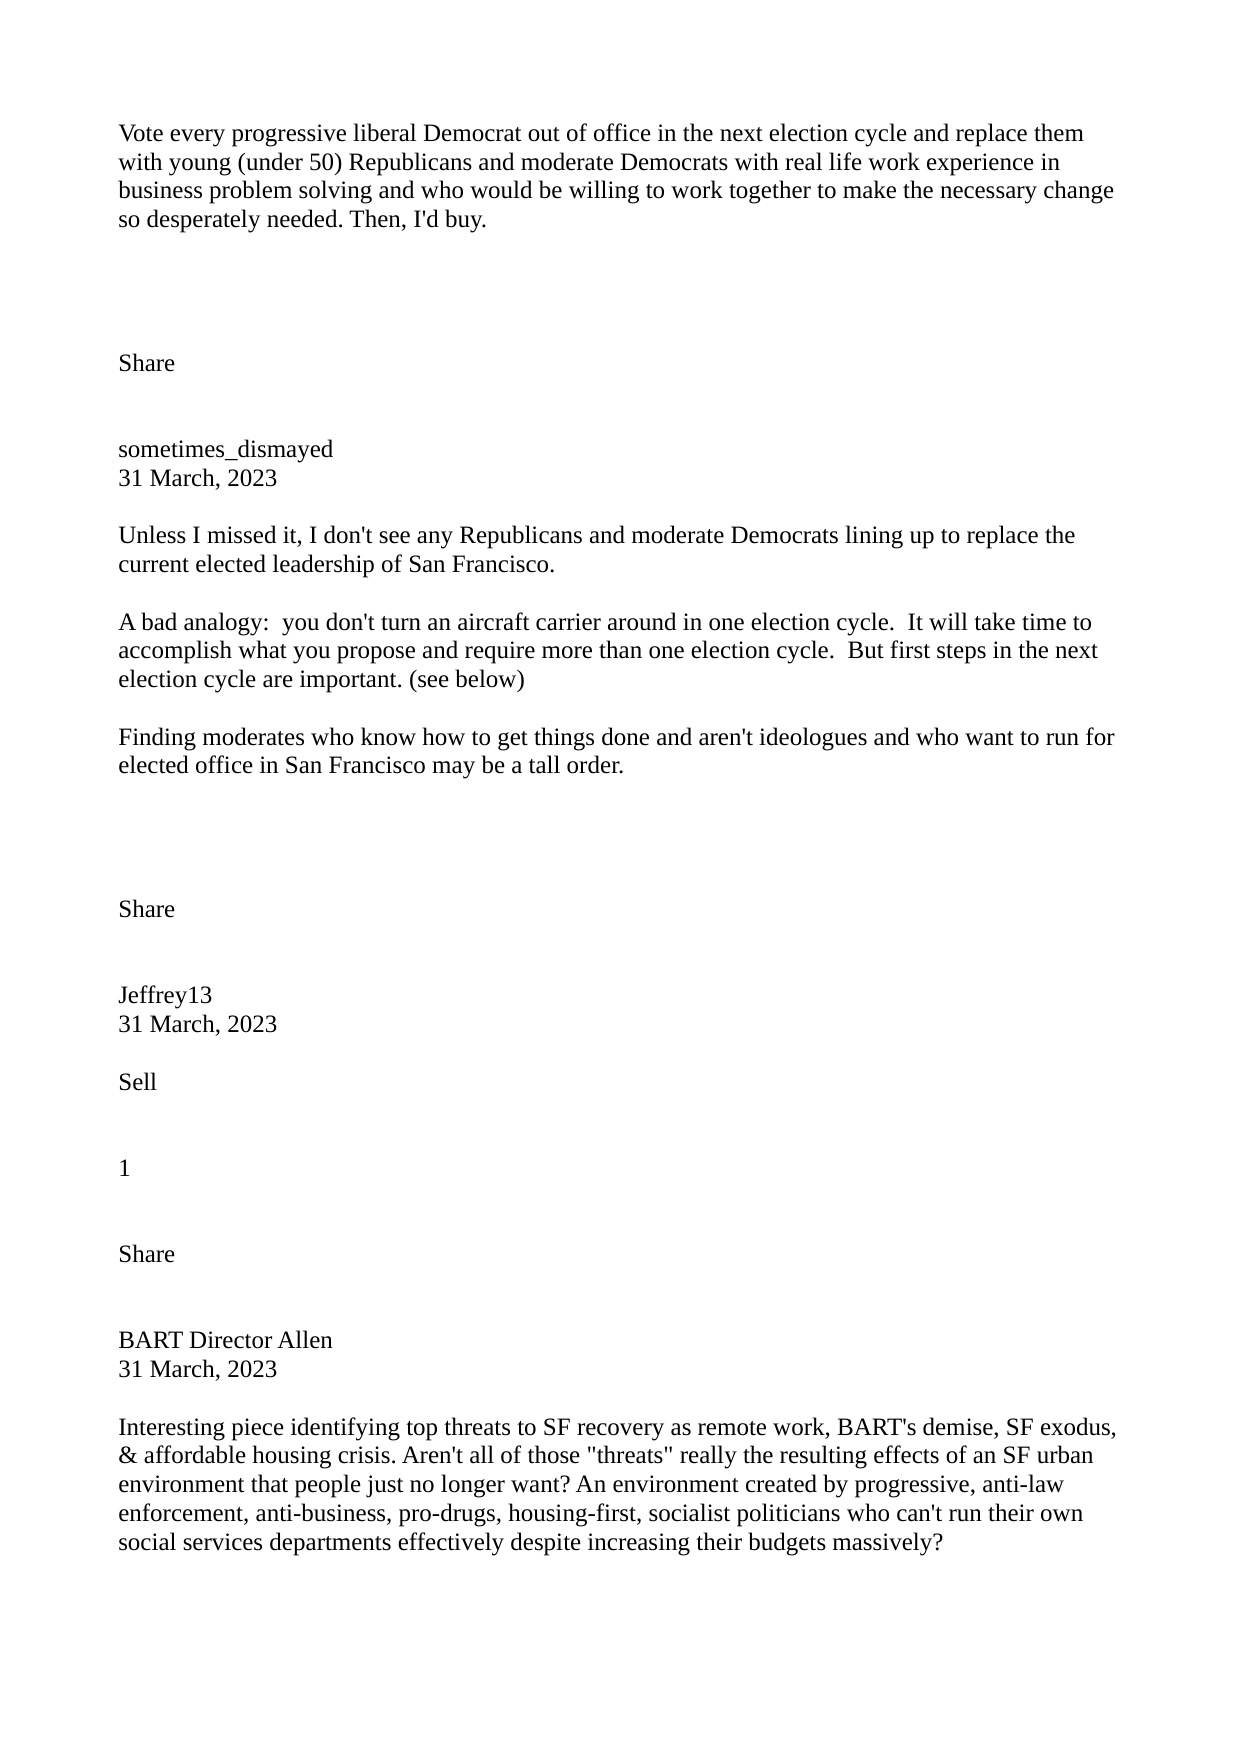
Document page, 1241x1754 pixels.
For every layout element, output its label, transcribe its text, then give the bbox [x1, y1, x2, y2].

text sometimes_dismayed [118, 434, 1122, 463]
text Share [118, 348, 1122, 377]
text Interesting piece identifying top threats to SF recovery as remote work, BART's demise, SF exodus, & affordable housing crisis. Aren't all of those "threats" really the resulting effects of an SF urban environment that people just no longer want? An environment created by progressive, anti-law enforcement, anti-business, pro-drugs, housing-first, socialist politicians who can't run their own social services departments effectively despite increasing their budgets massively? [118, 1412, 1122, 1556]
text Share [118, 1239, 1122, 1268]
text Finding moderates who know how to get things done and aren't ideologues and who want to run for elected office in San Francisco may be a tall order. [118, 722, 1122, 779]
text BART Director Allen [118, 1326, 1122, 1354]
text Sell [118, 1067, 1122, 1096]
text A bad analogy: you don't turn an aircraft carrier around in one election cycle. It will take time to accomplish what you propose and require more than one election cycle. But first steps in the next election cycle are important. (see below) [118, 607, 1122, 693]
text 31 March, 2023 [118, 1354, 1122, 1383]
text 31 March, 2023 [118, 1009, 1122, 1038]
text Share [118, 894, 1122, 923]
text Unless I missed it, I don't see any Republicans and moderate Democrats lining up to replace the current elected leadership of San Francisco. [118, 521, 1122, 578]
text Jeffrey13 [118, 981, 1122, 1009]
text 1 [118, 1153, 1122, 1182]
text 31 March, 2023 [118, 463, 1122, 492]
text Vote every progressive liberal Democrat out of office in the next election cycle and replace them with young (under 50) Republicans and moderate Democrats with real life work experience in business problem solving and who would be willing to work together to make the necessary change so desperately needed. Then, I'd buy. [118, 118, 1122, 233]
